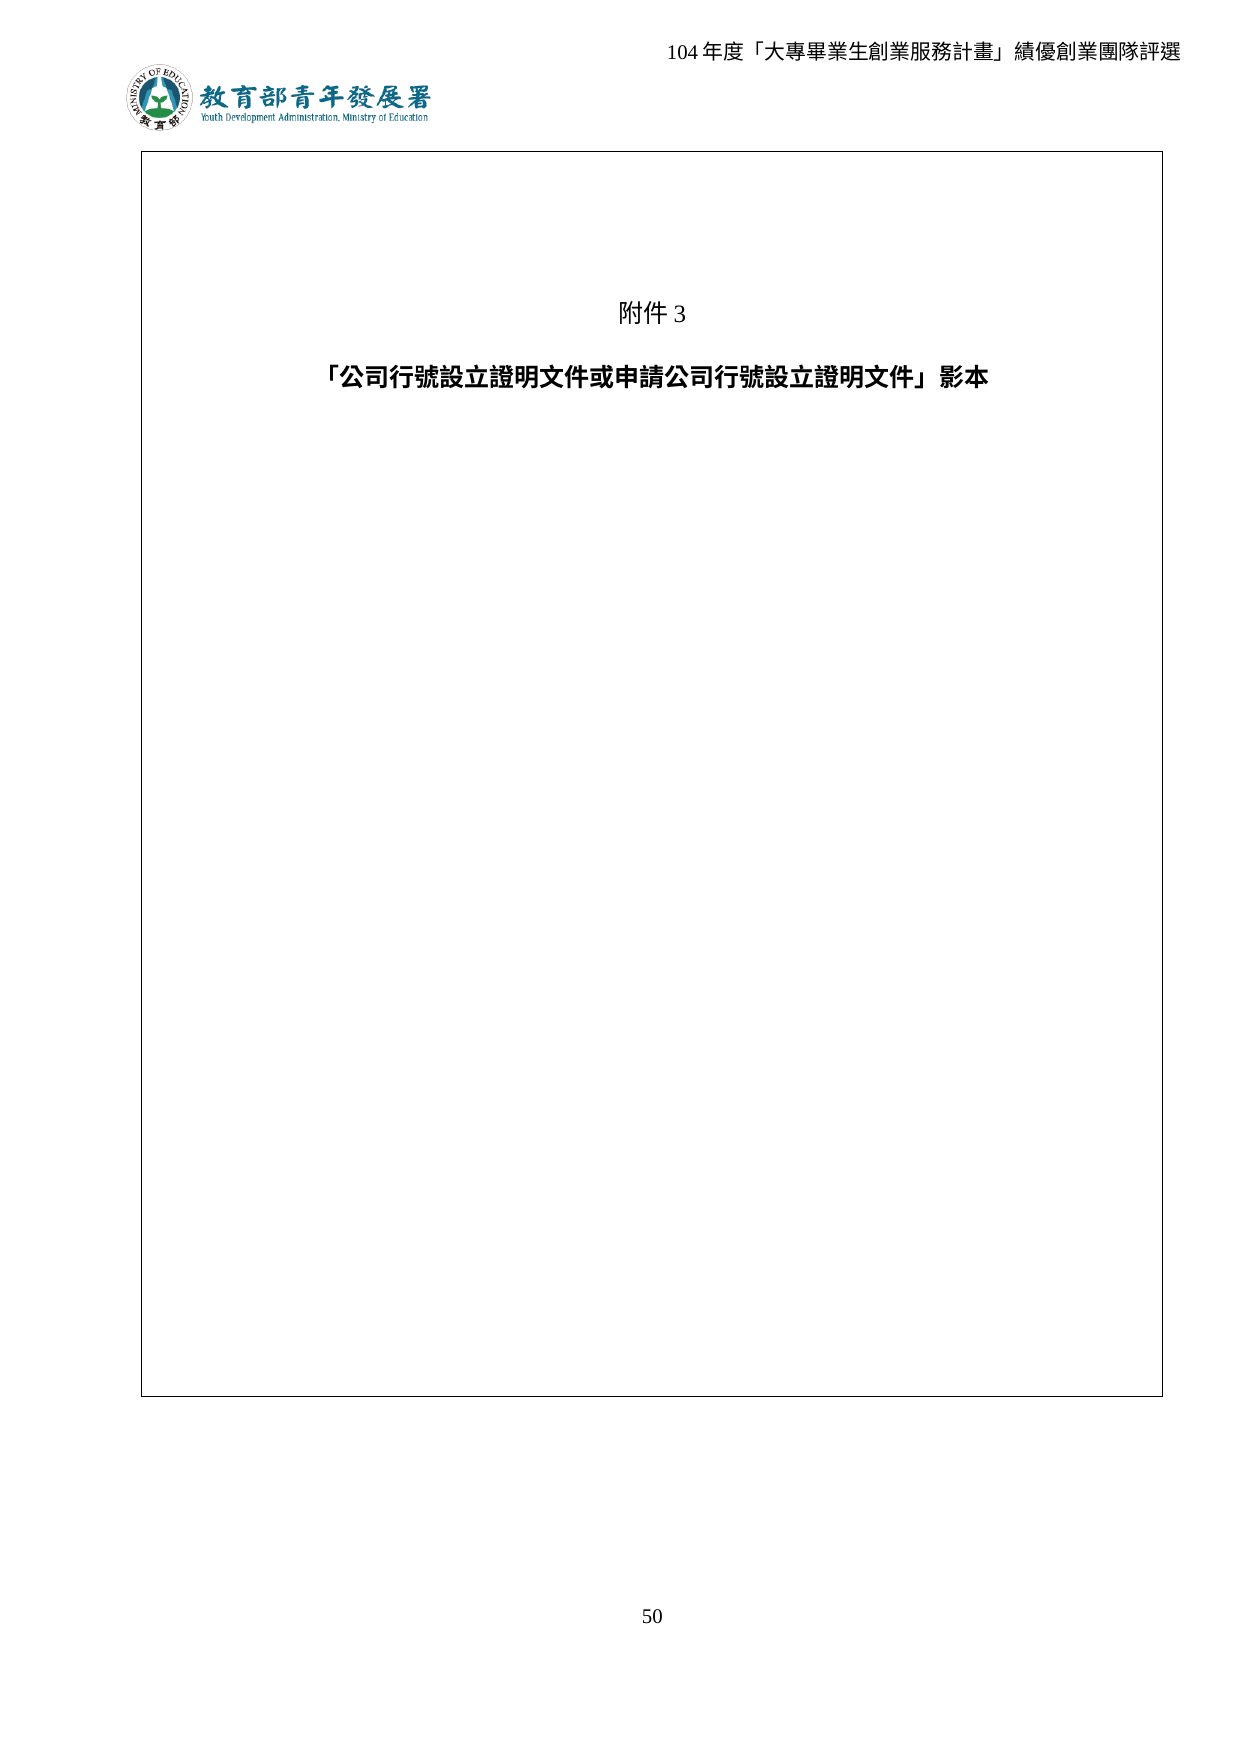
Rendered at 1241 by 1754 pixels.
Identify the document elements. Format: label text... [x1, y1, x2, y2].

table_header 附件3 「公司行號設立證明文件或申請公司行號設立證明文件」影本 [142, 152, 1162, 1396]
